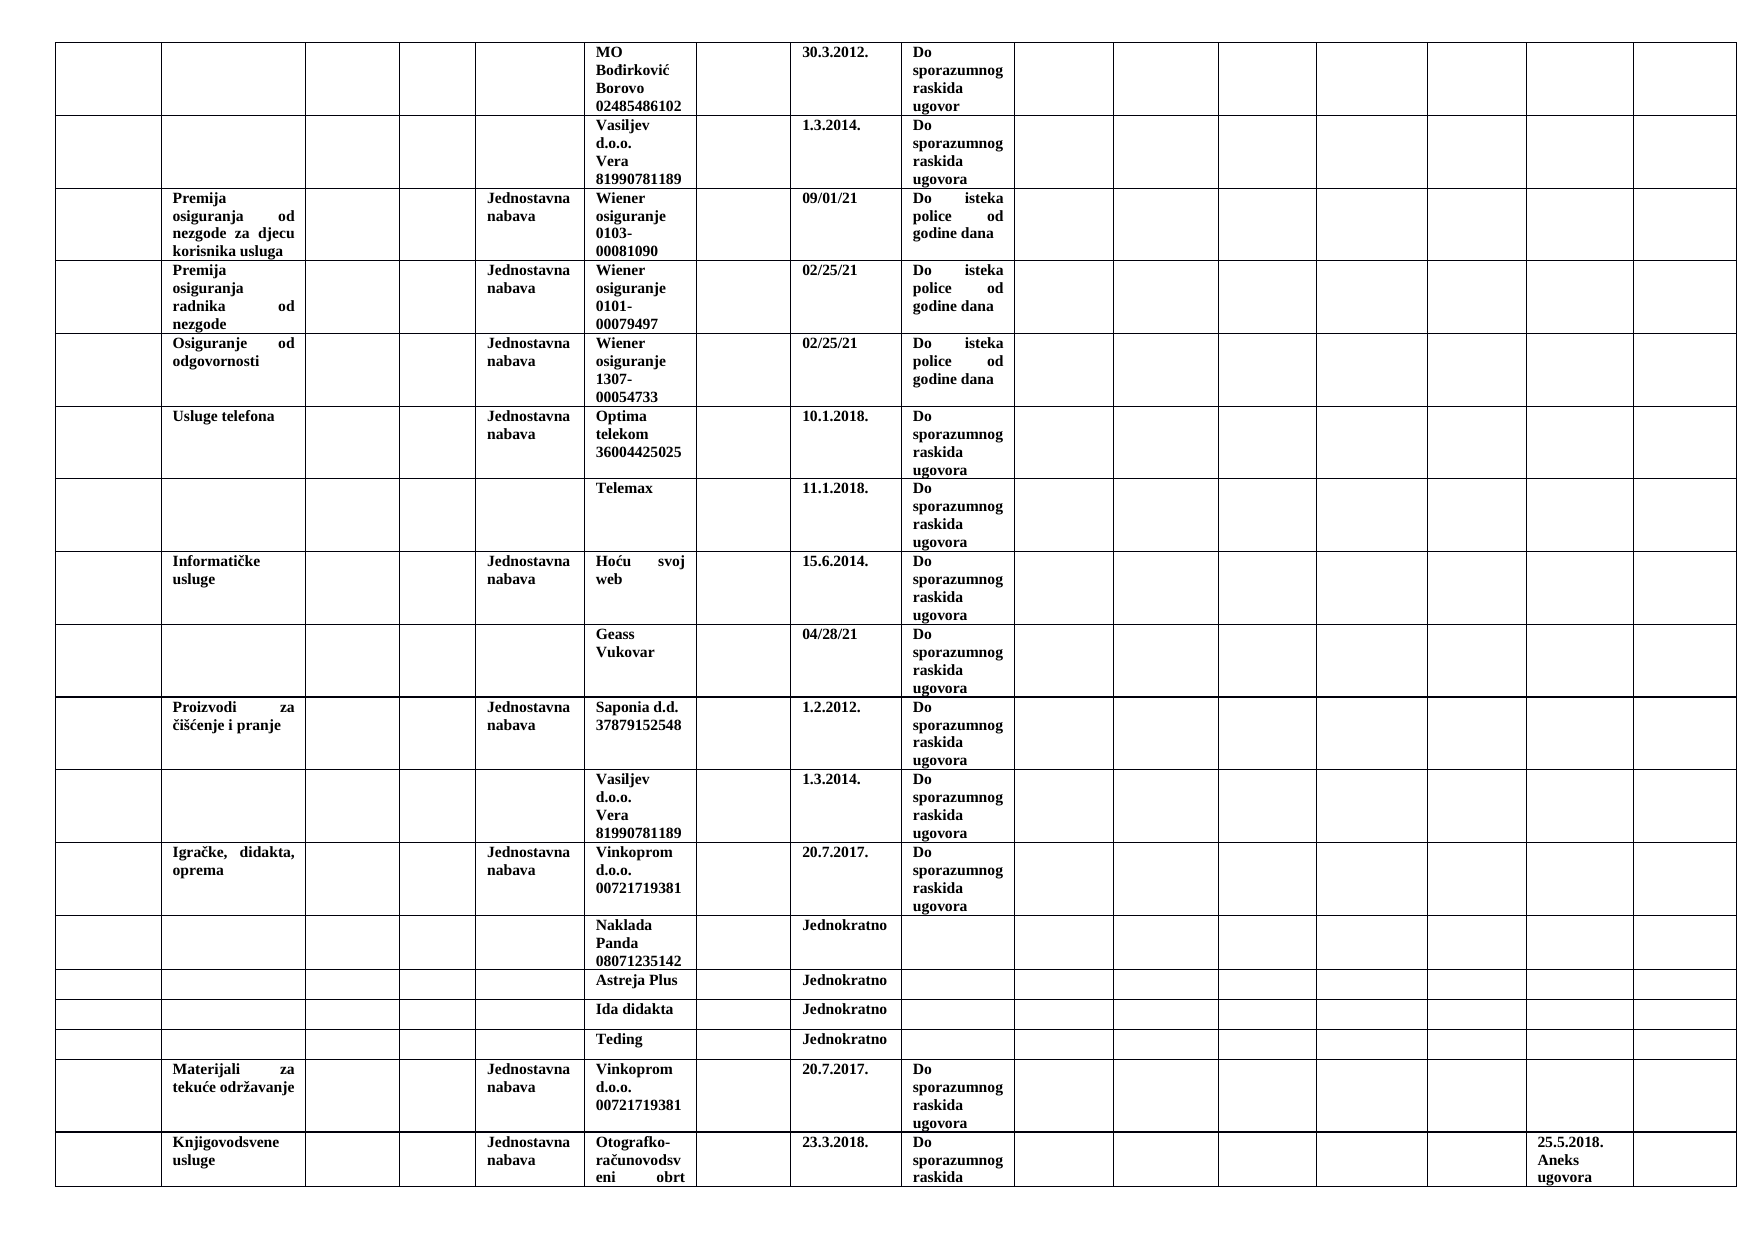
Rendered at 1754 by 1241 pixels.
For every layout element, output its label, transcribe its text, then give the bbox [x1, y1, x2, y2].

table_cell [400, 334, 475, 406]
table_cell [1015, 261, 1113, 333]
table_cell [1015, 970, 1113, 999]
table_cell [1219, 189, 1316, 260]
table_cell [1634, 189, 1736, 260]
table_cell Vasiljev d.o.o. Vera 81990781189 [585, 770, 696, 842]
table_cell [1317, 970, 1427, 999]
table_cell [56, 770, 161, 842]
table_cell [400, 970, 475, 999]
table_cell [1634, 916, 1736, 969]
table_cell Do isteka police od godine dana [902, 261, 1014, 333]
table_cell [1634, 43, 1736, 115]
table_cell [1428, 189, 1526, 260]
table_cell [1428, 843, 1526, 914]
table_cell [1428, 770, 1526, 842]
table_cell [56, 843, 161, 914]
table_cell [1114, 1030, 1218, 1059]
table_cell [1317, 552, 1427, 624]
table_cell [1634, 770, 1736, 842]
table_cell [1527, 334, 1633, 406]
table_cell [306, 334, 399, 406]
table_cell [697, 189, 790, 260]
table_cell Ida didakta [585, 1000, 696, 1029]
table_cell [306, 116, 399, 187]
table_cell [1634, 407, 1736, 478]
table_cell [1527, 407, 1633, 478]
table_cell [1114, 843, 1218, 914]
table_cell [1527, 970, 1633, 999]
table_cell [1317, 698, 1427, 769]
table_cell Geass Vukovar [585, 625, 696, 696]
table_cell [306, 43, 399, 115]
table_cell [1428, 261, 1526, 333]
table_cell Osiguranje od odgovornosti [162, 334, 305, 406]
table_cell [400, 479, 475, 551]
table_cell [1219, 916, 1316, 969]
table_cell [1428, 1133, 1526, 1186]
table_cell Do sporazumnog raskida ugovora [902, 770, 1014, 842]
table_cell [1317, 116, 1427, 187]
table_cell [1634, 334, 1736, 406]
table_cell [306, 552, 399, 624]
table_cell [306, 1133, 399, 1186]
table_cell [1527, 1060, 1633, 1131]
table_cell [1634, 1060, 1736, 1131]
table_cell [56, 698, 161, 769]
table_cell [1527, 625, 1633, 696]
table_cell [1114, 479, 1218, 551]
table_cell Jednostavna nabava [476, 698, 584, 769]
table_cell [1015, 843, 1113, 914]
table_cell [56, 1060, 161, 1131]
table_cell [306, 407, 399, 478]
table_cell Jednostavna nabava [476, 1133, 584, 1186]
table_cell [1428, 116, 1526, 187]
table_cell [306, 916, 399, 969]
table_cell [1114, 970, 1218, 999]
table_cell Jednokratno [791, 1030, 901, 1059]
table_cell [1317, 1133, 1427, 1186]
table_cell Teding [585, 1030, 696, 1059]
table_cell [476, 116, 584, 187]
table_cell [697, 1060, 790, 1131]
table_cell [1634, 479, 1736, 551]
table_cell [400, 1060, 475, 1131]
table_cell 20.7.2017. [791, 843, 901, 914]
table_cell Wiener osiguranje 1307-00054733 [585, 334, 696, 406]
table_cell Igračke, didakta, oprema [162, 843, 305, 914]
table_cell [697, 1000, 790, 1029]
table_cell [1015, 916, 1113, 969]
table_cell [697, 43, 790, 115]
table_cell Do sporazumnog raskida ugovora [902, 1060, 1014, 1131]
table_cell [1428, 1030, 1526, 1059]
table_cell [56, 479, 161, 551]
table_cell [400, 1030, 475, 1059]
table_cell [697, 116, 790, 187]
table_cell [1015, 1133, 1113, 1186]
table_cell [1428, 970, 1526, 999]
table_cell [1428, 698, 1526, 769]
table_cell [1219, 334, 1316, 406]
table_cell Do sporazumnog raskida ugovora [902, 698, 1014, 769]
table_cell [56, 334, 161, 406]
table_cell [1114, 625, 1218, 696]
table_cell Do isteka police od godine dana [902, 334, 1014, 406]
table_cell [162, 770, 305, 842]
table_cell [162, 116, 305, 187]
table_cell [1114, 916, 1218, 969]
table_cell Hoću svoj web [585, 552, 696, 624]
table_cell [1527, 770, 1633, 842]
table_cell Do sporazumnog raskida ugovora [902, 116, 1014, 187]
table_cell [1219, 1030, 1316, 1059]
table_cell [697, 970, 790, 999]
table_cell [1317, 625, 1427, 696]
table_cell [1317, 43, 1427, 115]
table_cell [1634, 1030, 1736, 1059]
table_cell Vasiljev d.o.o. Vera 81990781189 [585, 116, 696, 187]
table_cell [162, 625, 305, 696]
table_cell [306, 1030, 399, 1059]
table_cell Do sporazumnog raskida [902, 1133, 1014, 1186]
table_cell 1.2.2012. [791, 698, 901, 769]
table_cell [1317, 407, 1427, 478]
table_cell [1428, 625, 1526, 696]
table_cell 25.5.2018. Aneks ugovora [1527, 1133, 1633, 1186]
table_cell Jednostavna nabava [476, 261, 584, 333]
table_cell [56, 407, 161, 478]
table_cell [1317, 916, 1427, 969]
table_cell [306, 698, 399, 769]
table_cell [400, 916, 475, 969]
table_cell 1.3.2014. [791, 770, 901, 842]
table_cell [56, 189, 161, 260]
table_cell Jednostavna nabava [476, 334, 584, 406]
table_cell [1527, 261, 1633, 333]
table_cell [1114, 1060, 1218, 1131]
table_cell [306, 970, 399, 999]
table_cell [306, 843, 399, 914]
table_cell [162, 970, 305, 999]
table_cell [1219, 261, 1316, 333]
table_cell Informatičke usluge [162, 552, 305, 624]
table_cell [1317, 1000, 1427, 1029]
table_cell [400, 43, 475, 115]
table_cell [1015, 1030, 1113, 1059]
table_cell [56, 116, 161, 187]
table_cell [162, 916, 305, 969]
table_cell [400, 116, 475, 187]
table_cell [1634, 625, 1736, 696]
table_cell [1219, 116, 1316, 187]
table_cell [697, 770, 790, 842]
table_cell [1015, 116, 1113, 187]
table_cell [697, 407, 790, 478]
table_cell 10.1.2018. [791, 407, 901, 478]
table_cell [697, 334, 790, 406]
table_cell [56, 916, 161, 969]
table_cell 1.3.2014. [791, 116, 901, 187]
table_cell Do sporazumnog raskida ugovora [902, 843, 1014, 914]
table_cell Do sporazumnog raskida ugovor [902, 43, 1014, 115]
table_cell 23.3.2018. [791, 1133, 901, 1186]
table_cell MO Bođirković Borovo 02485486102 [585, 43, 696, 115]
table_cell Knjigovodsvene usluge [162, 1133, 305, 1186]
table_cell [1428, 43, 1526, 115]
table_cell [400, 552, 475, 624]
table_cell [476, 916, 584, 969]
table_cell [1114, 116, 1218, 187]
table_cell [1219, 698, 1316, 769]
table_cell [400, 407, 475, 478]
table_cell [1015, 625, 1113, 696]
table_cell [1219, 43, 1316, 115]
table_cell [1428, 552, 1526, 624]
table_cell [697, 698, 790, 769]
table_cell [1428, 916, 1526, 969]
table_cell [902, 970, 1014, 999]
table_cell Jednostavna nabava [476, 1060, 584, 1131]
table_cell [476, 1000, 584, 1029]
table_cell [400, 625, 475, 696]
table_cell [1634, 1000, 1736, 1029]
table_cell [1317, 479, 1427, 551]
table_cell [306, 261, 399, 333]
table_cell [1015, 43, 1113, 115]
table_cell [1634, 116, 1736, 187]
table_cell [1015, 334, 1113, 406]
table_cell [306, 479, 399, 551]
table_cell [1114, 698, 1218, 769]
table_cell [1114, 770, 1218, 842]
table_cell [1219, 843, 1316, 914]
table_cell [162, 1030, 305, 1059]
table_cell [162, 1000, 305, 1029]
table_cell [306, 770, 399, 842]
table_cell [1219, 1060, 1316, 1131]
table_cell Jednostavna nabava [476, 552, 584, 624]
table_cell [1219, 1000, 1316, 1029]
table_cell [1219, 407, 1316, 478]
table_cell [56, 1000, 161, 1029]
table_cell [697, 625, 790, 696]
table_cell [697, 843, 790, 914]
table_cell [1114, 43, 1218, 115]
table_cell [1428, 334, 1526, 406]
table_cell [1527, 843, 1633, 914]
table_cell Astreja Plus [585, 970, 696, 999]
table_cell [1428, 407, 1526, 478]
table_cell [1317, 334, 1427, 406]
table_cell [697, 1133, 790, 1186]
table_cell [902, 916, 1014, 969]
table_cell [1317, 1060, 1427, 1131]
table_cell [1527, 698, 1633, 769]
table_cell [1015, 189, 1113, 260]
table_cell 01.09.21 [791, 189, 901, 260]
table_cell [306, 189, 399, 260]
table_cell [1317, 1030, 1427, 1059]
table_cell Telemax [585, 479, 696, 551]
table_cell Vinkoprom d.o.o. 00721719381 [585, 1060, 696, 1131]
table_cell Jednostavna nabava [476, 407, 584, 478]
table_cell 25.02.21 [791, 334, 901, 406]
table_cell [1219, 970, 1316, 999]
table_cell Do sporazumnog raskida ugovora [902, 407, 1014, 478]
table_cell [400, 698, 475, 769]
table_cell [306, 625, 399, 696]
table_cell Otografko-računovodsveni obrt [585, 1133, 696, 1186]
table_cell Jednokratno [791, 970, 901, 999]
table_cell [1317, 843, 1427, 914]
table_cell [56, 625, 161, 696]
table_cell [56, 1133, 161, 1186]
table_cell Usluge telefona [162, 407, 305, 478]
table_cell [476, 43, 584, 115]
table_cell [56, 552, 161, 624]
table_cell [1114, 552, 1218, 624]
table_cell [1219, 625, 1316, 696]
table_cell [162, 43, 305, 115]
table_cell 20.7.2017. [791, 1060, 901, 1131]
table_cell Saponia d.d. 37879152548 [585, 698, 696, 769]
table_cell [1634, 1133, 1736, 1186]
table_cell Wiener osiguranje 0101-00079497 [585, 261, 696, 333]
table_cell [902, 1000, 1014, 1029]
table_cell 30.3.2012. [791, 43, 901, 115]
table_cell [476, 770, 584, 842]
table_cell [56, 261, 161, 333]
table_cell [1015, 1000, 1113, 1029]
table_cell [476, 625, 584, 696]
table_cell [56, 970, 161, 999]
table_cell [1634, 261, 1736, 333]
table_cell Jednokratno [791, 916, 901, 969]
table_cell [1015, 407, 1113, 478]
table_cell [1527, 479, 1633, 551]
table_cell [1527, 189, 1633, 260]
table_cell [476, 1030, 584, 1059]
table_cell [1114, 1000, 1218, 1029]
table_cell Jednostavna nabava [476, 189, 584, 260]
table_cell [697, 1030, 790, 1059]
table_cell [400, 843, 475, 914]
table_cell [400, 1133, 475, 1186]
table_cell Materijali za tekuće održavanje [162, 1060, 305, 1131]
table_cell [1015, 698, 1113, 769]
table_cell 15.6.2014. [791, 552, 901, 624]
table_cell Proizvodi za čišćenje i pranje [162, 698, 305, 769]
table_cell [476, 479, 584, 551]
table_cell Do sporazumnog raskida ugovora [902, 552, 1014, 624]
table_cell Do isteka police od godine dana [902, 189, 1014, 260]
table_cell [1428, 1000, 1526, 1029]
table_cell [902, 1030, 1014, 1059]
table_cell [1317, 261, 1427, 333]
table_cell [1219, 479, 1316, 551]
table_cell 28.04.21 [791, 625, 901, 696]
table_cell [476, 970, 584, 999]
table_cell [1317, 189, 1427, 260]
table_cell Wiener osiguranje 0103-00081090 [585, 189, 696, 260]
table_cell Optima telekom 36004425025 [585, 407, 696, 478]
table_cell Vinkoprom d.o.o. 00721719381 [585, 843, 696, 914]
table_cell [1527, 916, 1633, 969]
table_cell [1114, 407, 1218, 478]
table_cell Do sporazumnog raskida ugovora [902, 625, 1014, 696]
table_cell Naklada Panda 08071235142 [585, 916, 696, 969]
table_cell Premija osiguranja radnika od nezgode [162, 261, 305, 333]
table_cell [400, 770, 475, 842]
table_cell [1428, 479, 1526, 551]
table_cell [1634, 552, 1736, 624]
table_cell 25.02.21 [791, 261, 901, 333]
table_cell [162, 479, 305, 551]
table_cell [1219, 552, 1316, 624]
table_cell [56, 1030, 161, 1059]
table_cell [697, 479, 790, 551]
table_cell [1015, 552, 1113, 624]
table_cell [1015, 770, 1113, 842]
table_cell [697, 916, 790, 969]
table_cell [1428, 1060, 1526, 1131]
table_cell [400, 189, 475, 260]
table_cell [400, 261, 475, 333]
table_cell Do sporazumnog raskida ugovora [902, 479, 1014, 551]
table_cell [1634, 698, 1736, 769]
table_cell [1114, 189, 1218, 260]
table_cell [306, 1060, 399, 1131]
table_cell [1219, 770, 1316, 842]
table_cell [1527, 116, 1633, 187]
table_cell [1114, 334, 1218, 406]
table_cell [1219, 1133, 1316, 1186]
table_cell Jednostavna nabava [476, 843, 584, 914]
table_cell [1317, 770, 1427, 842]
table_cell [1015, 1060, 1113, 1131]
table_cell [1634, 970, 1736, 999]
table_cell [56, 43, 161, 115]
table_cell [1527, 552, 1633, 624]
table_cell 11.1.2018. [791, 479, 901, 551]
table_cell Premija osiguranja od nezgode za djecu korisnika usluga [162, 189, 305, 260]
table_cell [1015, 479, 1113, 551]
table_cell [1114, 261, 1218, 333]
table_cell [697, 552, 790, 624]
table_cell [306, 1000, 399, 1029]
table_cell [1634, 843, 1736, 914]
table_cell [1527, 43, 1633, 115]
table_cell Jednokratno [791, 1000, 901, 1029]
table_cell [1527, 1000, 1633, 1029]
table_cell [400, 1000, 475, 1029]
table_cell [1527, 1030, 1633, 1059]
table_cell [1114, 1133, 1218, 1186]
table_cell [697, 261, 790, 333]
